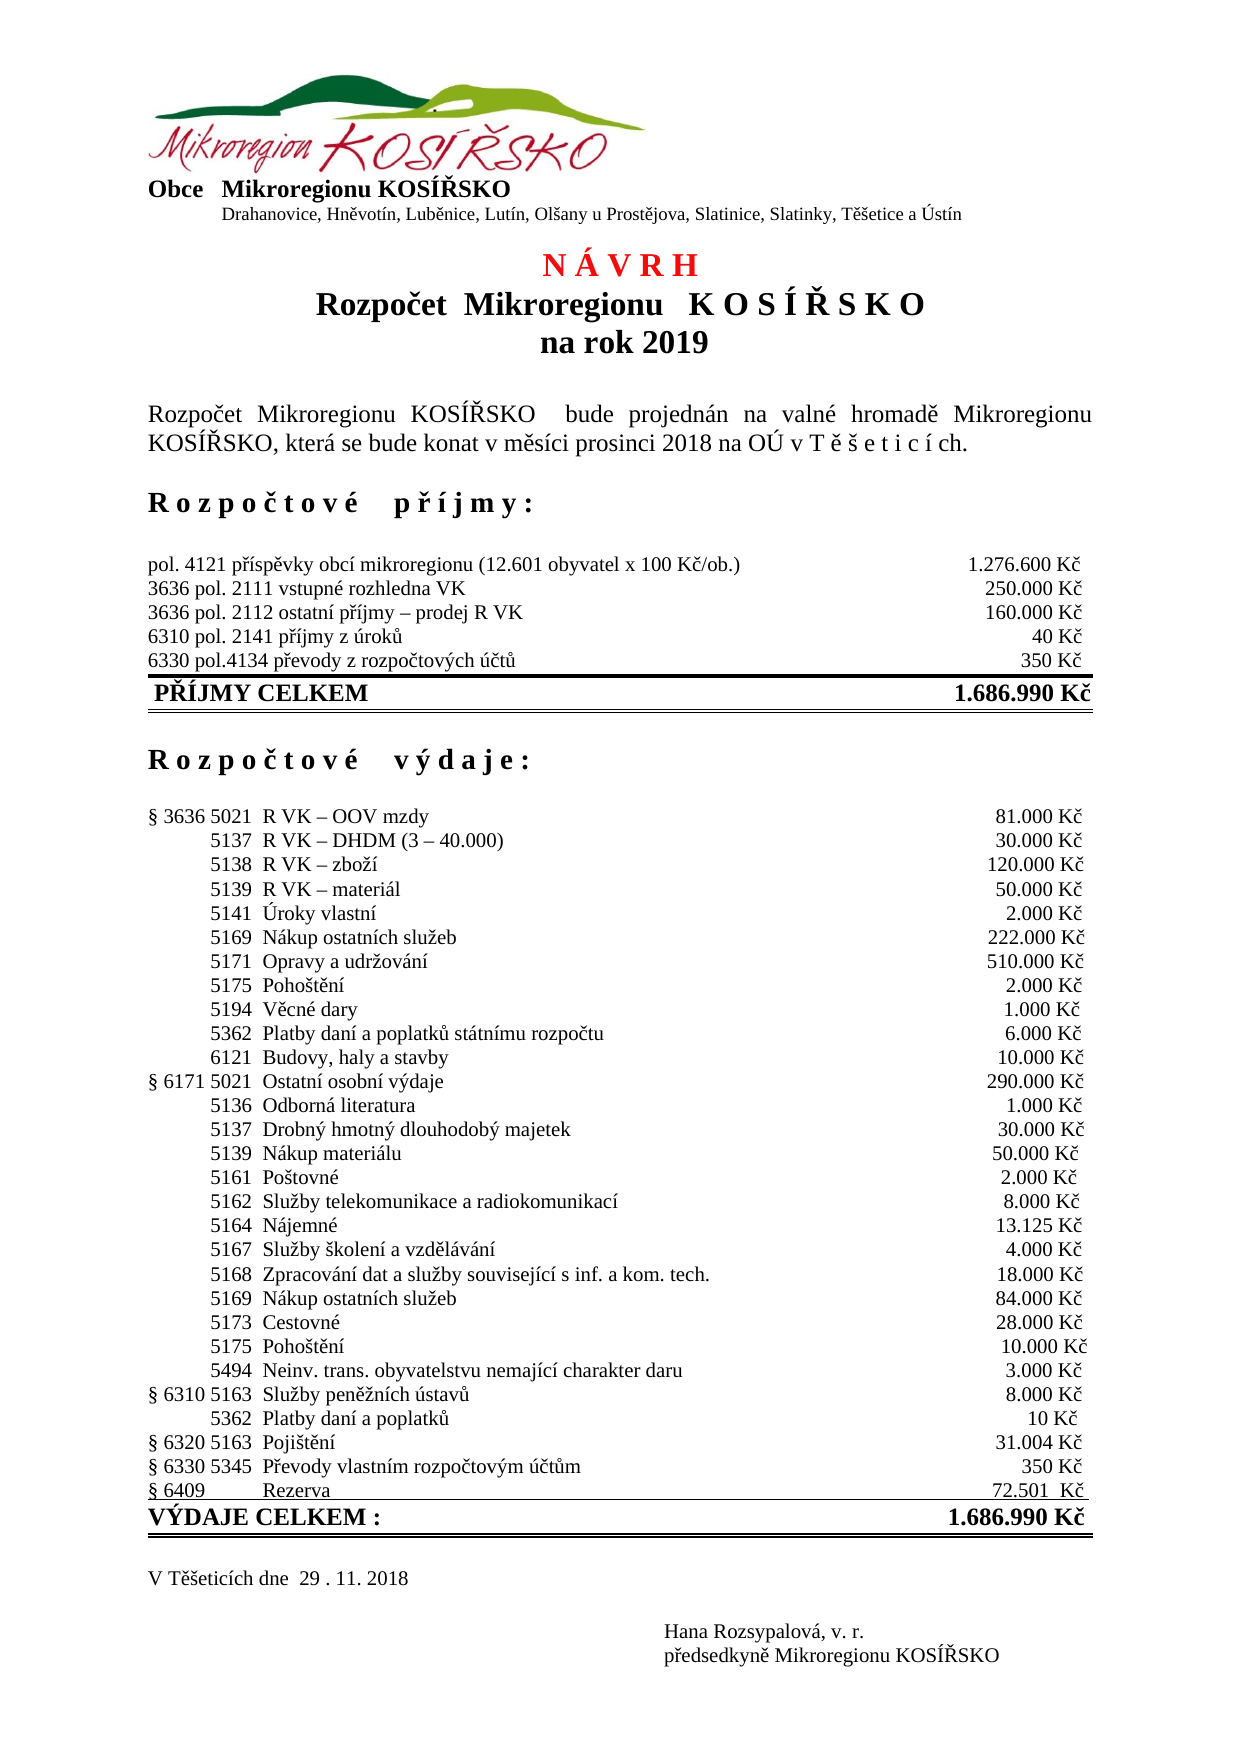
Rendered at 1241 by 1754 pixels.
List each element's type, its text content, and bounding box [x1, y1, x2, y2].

text 5362 Platby daní a poplatků státnímu rozpočtu 6.000 Kč [148, 1021, 1093, 1045]
text R o z p o č t o v é v ý d a j e : [148, 742, 1093, 776]
text Rozpočet Mikroregionu K O S Í Ř S K O [148, 284, 1093, 322]
text 5171 Opravy a udržování 510.000 Kč [148, 949, 1093, 973]
text 5169 Nákup ostatních služeb 222.000 Kč [148, 924, 1093, 949]
text 5139 Nákup materiálu 50.000 Kč [148, 1141, 1093, 1165]
text 5175 Pohoštění 10.000 Kč [148, 1334, 1093, 1358]
text 5169 Nákup ostatních služeb 84.000 Kč [148, 1286, 1093, 1309]
text 5494 Neinv. trans. obyvatelstvu nemající charakter daru 3.000 Kč [148, 1358, 1093, 1382]
text 5173 Cestovné 28.000 Kč [148, 1309, 1093, 1334]
text R o z p o č t o v é p ř í j m y : [148, 485, 1093, 519]
text § 6330 5345 Převody vlastním rozpočtovým účtům 350 Kč [148, 1454, 1093, 1478]
picture [147, 73, 646, 174]
text § 6320 5163 Pojištění 31.004 Kč [148, 1430, 1093, 1454]
text V Těšeticích dne 29 . 11. 2018 [148, 1566, 1093, 1590]
text pol. 4121 příspěvky obcí mikroregionu (12.601 obyvatel x 100 Kč/ob.) 1.276.600 Kč [148, 552, 1093, 576]
text 5137 R VK – DHDM (3 – 40.000) 30.000 Kč [148, 828, 1093, 852]
text § 6409 Rezerva 72.501 Kč [148, 1478, 1093, 1502]
text 5162 Služby telekomunikace a radiokomunikací 8.000 Kč [148, 1189, 1093, 1213]
text § 6171 5021 Ostatní osobní výdaje 290.000 Kč [148, 1069, 1093, 1093]
text 5194 Věcné dary 1.000 Kč [148, 997, 1093, 1021]
text 3636 pol. 2111 vstupné rozhledna VK 250.000 Kč [148, 576, 1093, 600]
text Hana Rozsypalová, v. r. [148, 1619, 1093, 1643]
text Rozpočet Mikroregionu KOSÍŘSKO bude projednán na valné hromadě Mikroregionu KOSÍŘSKO, která se bude konat v měsíci prosinci 2018 na OÚ v T ě š e t i c í ch. [148, 399, 1093, 456]
text 6121 Budovy, haly a stavby 10.000 Kč [148, 1045, 1093, 1069]
text předsedkyně Mikroregionu KOSÍŘSKO [148, 1643, 1093, 1667]
text PŘÍJMY CELKEM 1.686.990 Kč [148, 678, 1093, 709]
text 5175 Pohoštění 2.000 Kč [148, 973, 1093, 997]
text 3636 pol. 2112 ostatní příjmy – prodej R VK 160.000 Kč [148, 600, 1093, 624]
text 6330 pol.4134 převody z rozpočtových účtů 350 Kč [148, 648, 1093, 674]
text 5136 Odborná literatura 1.000 Kč [148, 1093, 1093, 1117]
text 5137 Drobný hmotný dlouhodobý majetek 30.000 Kč [148, 1117, 1093, 1141]
text 5168 Zpracování dat a služby související s inf. a kom. tech. 18.000 Kč [148, 1261, 1093, 1286]
text na rok 2019 [148, 322, 1093, 361]
text 5138 R VK – zboží 120.000 Kč [148, 852, 1093, 876]
text 5141 Úroky vlastní 2.000 Kč [148, 901, 1093, 924]
text § 6310 5163 Služby peněžních ústavů 8.000 Kč [148, 1382, 1093, 1406]
text 5139 R VK – materiál 50.000 Kč [148, 876, 1093, 901]
text 5161 Poštovné 2.000 Kč [148, 1165, 1093, 1189]
text 5164 Nájemné 13.125 Kč [148, 1213, 1093, 1237]
text 5167 Služby školení a vzdělávání 4.000 Kč [148, 1237, 1093, 1261]
text N Á V R H [148, 246, 1093, 284]
text 5362 Platby daní a poplatků 10 Kč [148, 1406, 1093, 1430]
text 6310 pol. 2141 příjmy z úroků 40 Kč [148, 624, 1093, 648]
text § 3636 5021 R VK – OOV mzdy 81.000 Kč [148, 804, 1093, 828]
text VÝDAJE CELKEM : 1.686.990 Kč [148, 1502, 1093, 1533]
